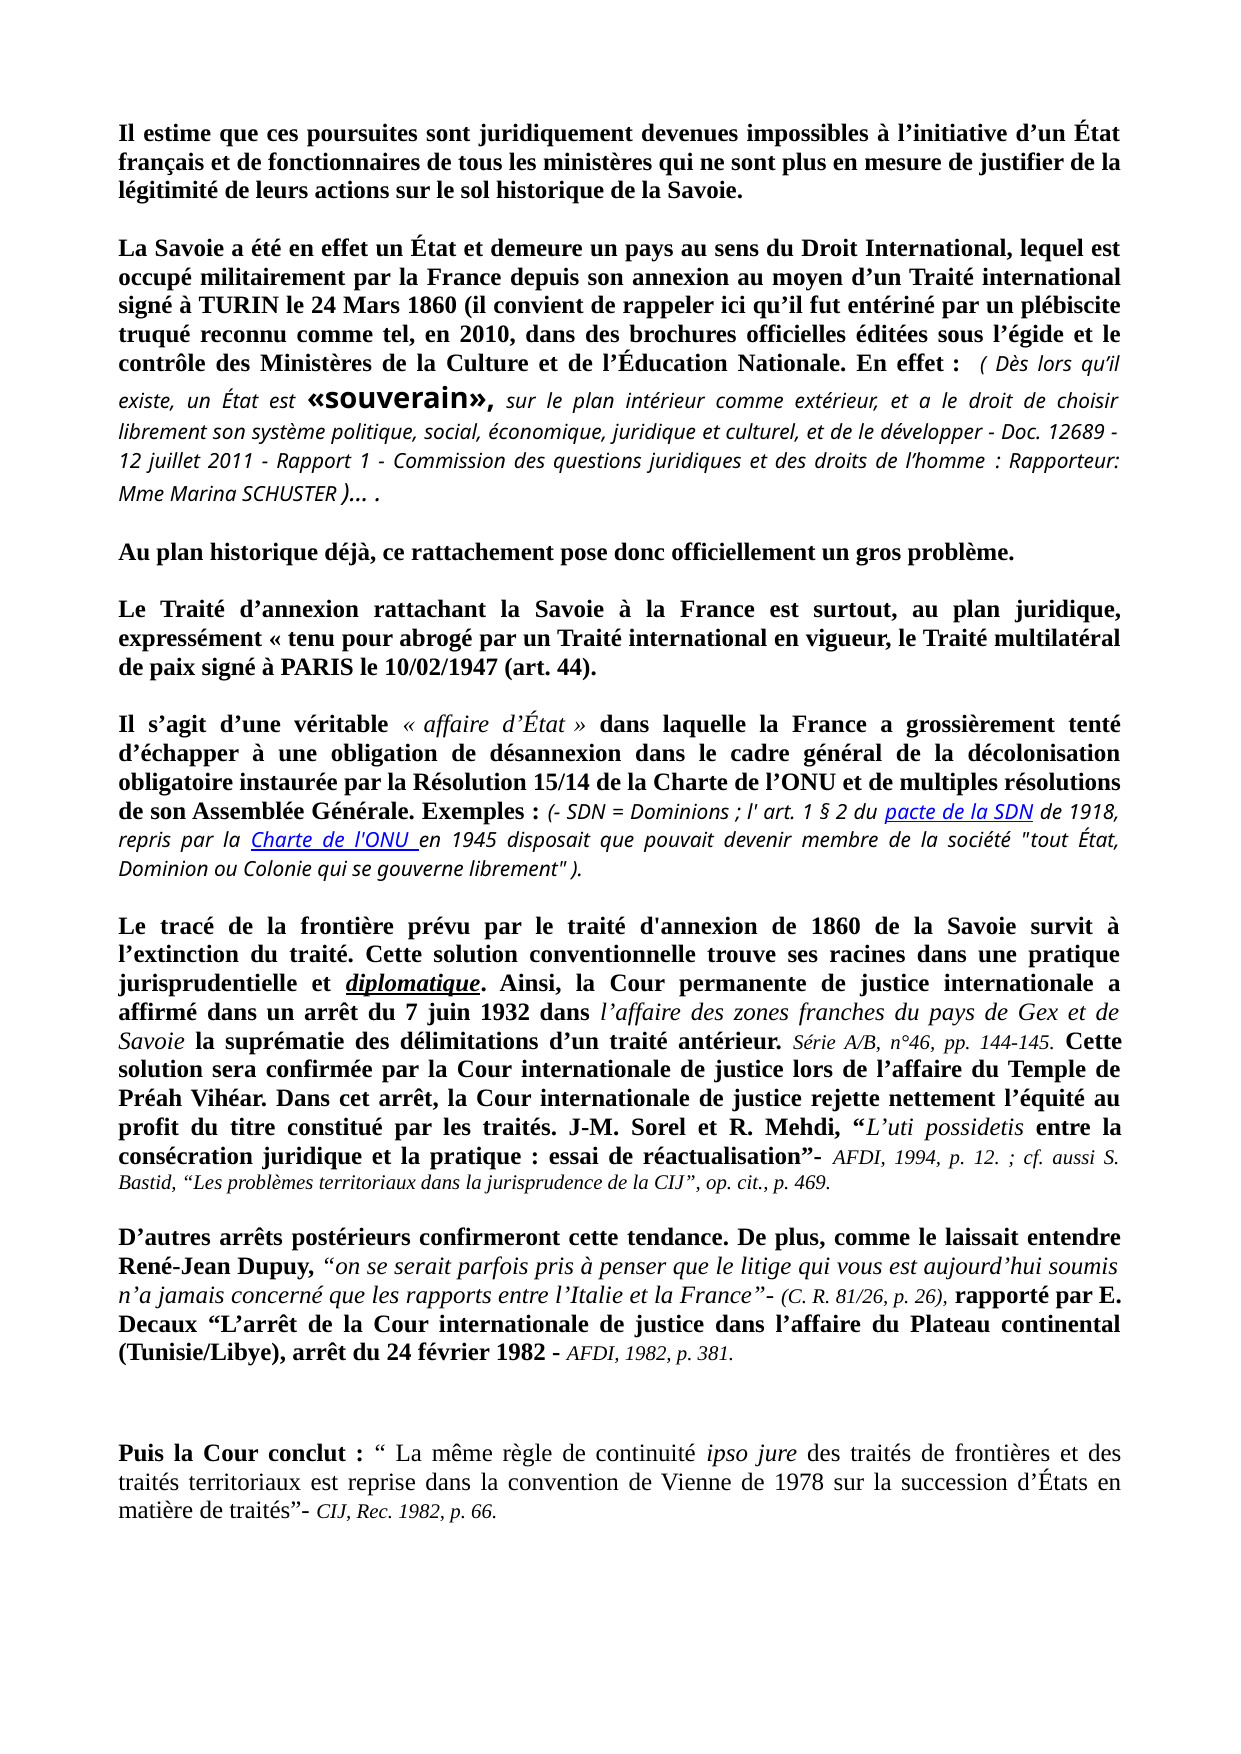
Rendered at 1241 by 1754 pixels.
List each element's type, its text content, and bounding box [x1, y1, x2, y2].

text Au plan historique déjà, ce rattachement pose donc officiellement un gros problème. [118, 537, 1122, 566]
text Le tracé de la frontière prévu par le traité d'annexion de 1860 de la Savoie survit à l’extinction du traité. Cette solution conventionnelle trouve ses racines dans une pratique jurisprudentielle et diplomatique. Ainsi, la Cour permanente de justice internationale a affirmé dans un arrêt du 7 juin 1932 dans l’affaire des zones franches du pays de Gex et de Savoie la suprématie des délimitations d’un traité antérieur. Série A/B, n°46, pp. 144-145. Cette solution sera confirmée par la Cour internationale de justice lors de l’affaire du Temple de Préah Vihéar. Dans cet arrêt, la Cour internationale de justice rejette nettement l’équité au profit du titre constitué par les traités. J-M. Sorel et R. Mehdi, “L’uti possidetis entre la consécration juridique et la pratique : essai de réactualisation”- AFDI, 1994, p. 12. ; cf. aussi S. Bastid, “Les problèmes territoriaux dans la jurisprudence de la CIJ”, op. cit., p. 469. [118, 911, 1122, 1194]
text La Savoie a été en effet un État et demeure un pays au sens du Droit International, lequel est occupé militairement par la France depuis son annexion au moyen d’un Traité international signé à TURIN le 24 Mars 1860 (il convient de rappeler ici qu’il fut entériné par un plébiscite truqué reconnu comme tel, en 2010, dans des brochures officielles éditées sous l’égide et le contrôle des Ministères de la Culture et de l’Éducation Nationale. En effet : ( Dès lors qu’il existe, un État est «souverain», sur le plan intérieur comme extérieur, et a le droit de choisir librement son système politique, social, économique, juridique et culturel, et de le développer - Doc. 12689 - 12 juillet 2011 - Rapport 1 - Commission des questions juridiques et des droits de l’homme : Rapporteur: Mme Marina SCHUSTER )... . [118, 233, 1122, 508]
text Il s’agit d’une véritable « affaire d’État » dans laquelle la France a grossièrement tenté d’échapper à une obligation de désannexion dans le cadre général de la décolonisation obligatoire instaurée par la Résolution 15/14 de la Charte de l’ONU et de multiples résolutions de son Assemblée Générale. Exemples : (- SDN = Dominions ; l' art. 1 § 2 du pacte de la SDN de 1918, repris par la Charte de l'ONU en 1945 disposait que pouvait devenir membre de la société "tout État, Dominion ou Colonie qui se gouverne librement" ). [118, 709, 1122, 882]
text Il estime que ces poursuites sont juridiquement devenues impossibles à l’initiative d’un État français et de fonctionnaires de tous les ministères qui ne sont plus en mesure de justifier de la légitimité de leurs actions sur le sol historique de la Savoie. [118, 118, 1122, 204]
text D’autres arrêts postérieurs confirmeront cette tendance. De plus, comme le laissait entendre René-Jean Dupuy, “on se serait parfois pris à penser que le litige qui vous est aujourd’hui soumis n’a jamais concerné que les rapports entre l’Italie et la France”- (C. R. 81/26, p. 26), rapporté par E. Decaux “L’arrêt de la Cour internationale de justice dans l’affaire du Plateau continental (Tunisie/Libye), arrêt du 24 février 1982 - AFDI, 1982, p. 381. [118, 1222, 1122, 1366]
text Le Traité d’annexion rattachant la Savoie à la France est surtout, au plan juridique, expressément « tenu pour abrogé par un Traité international en vigueur, le Traité multilatéral de paix signé à PARIS le 10/02/1947 (art. 44). [118, 594, 1122, 681]
text Puis la Cour conclut : “ La même règle de continuité ipso jure des traités de frontières et des traités territoriaux est reprise dans la convention de Vienne de 1978 sur la succession d’États en matière de traités”- CIJ, Rec. 1982, p. 66. [118, 1438, 1122, 1524]
